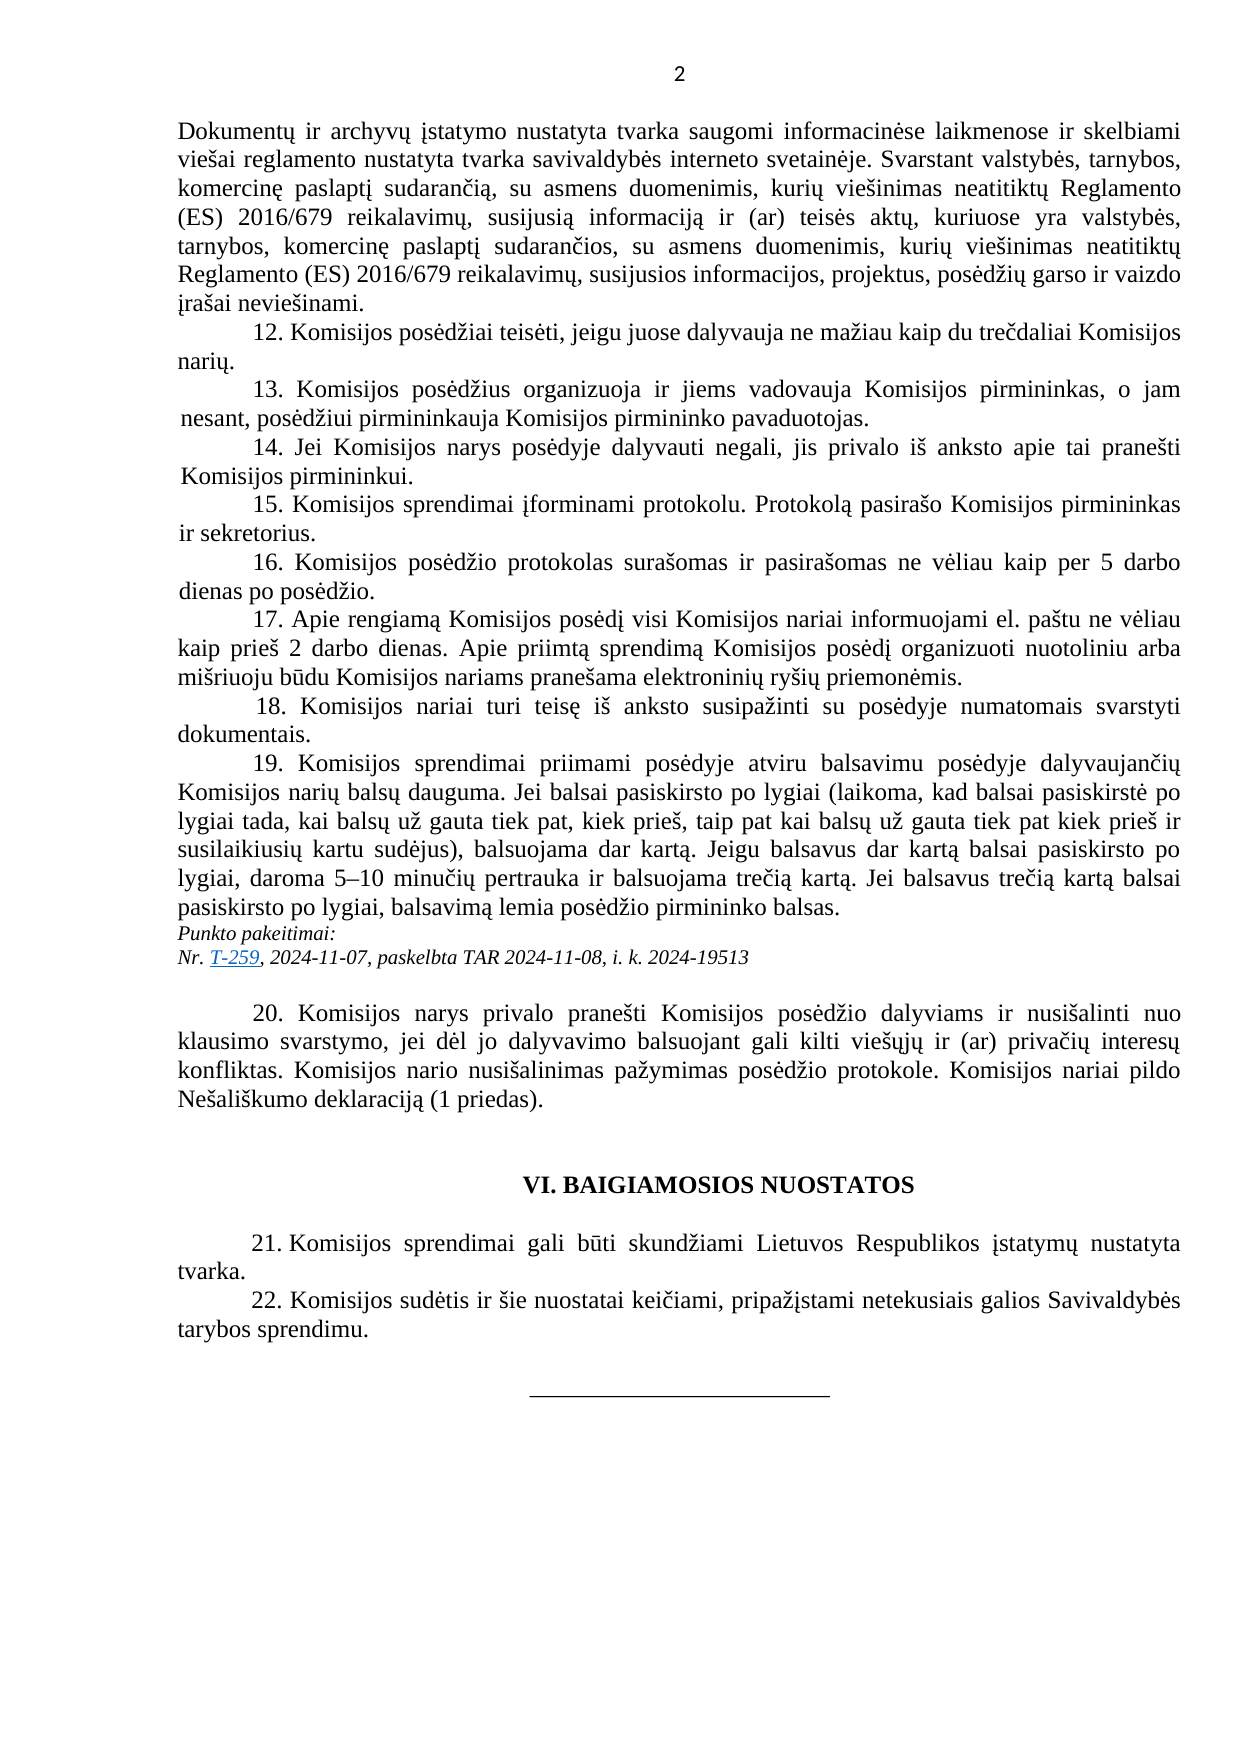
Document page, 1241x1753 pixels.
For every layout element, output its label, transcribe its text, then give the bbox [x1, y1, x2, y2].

text 20. Komisijos narys privalo pranešti Komisijos posėdžio dalyviams ir nusišalinti nuo klausimo svarstymo, jei dėl jo dalyvavimo balsuojant gali kilti viešųjų ir (ar) privačių interesų konfliktas. Komisijos nario nusišalinimas pažymimas posėdžio protokole. Komisijos nariai pildo Nešališkumo deklaraciją (1 priedas). [177, 998, 1182, 1113]
text Punkto pakeitimai: [177, 921, 1182, 945]
text Nr. T-259, 2024-11-07, paskelbta TAR 2024-11-08, i. k. 2024-19513 [177, 945, 1182, 969]
text ________________________ [177, 1371, 1182, 1400]
text 16. Komisijos posėdžio protokolas surašomas ir pasirašomas ne vėliau kaip per 5 darbo dienas po posėdžio. [179, 547, 1182, 604]
text 14. Jei Komisijos narys posėdyje dalyvauti negali, jis privalo iš anksto apie tai pranešti Komisijos pirmininkui. [180, 432, 1182, 489]
text 19. Komisijos sprendimai priimami posėdyje atviru balsavimu posėdyje dalyvaujančių Komisijos narių balsų dauguma. Jei balsai pasiskirsto po lygiai (laikoma, kad balsai pasiskirstė po lygiai tada, kai balsų už gauta tiek pat, kiek prieš, taip pat kai balsų už gauta tiek pat kiek prieš ir susilaikiusių kartu sudėjus), balsuojama dar kartą. Jeigu balsavus dar kartą balsai pasiskirsto po lygiai, daroma 5–10 minučių pertrauka ir balsuojama trečią kartą. Jei balsavus trečią kartą balsai pasiskirsto po lygiai, balsavimą lemia posėdžio pirmininko balsas. [177, 748, 1182, 921]
text 15. Komisijos sprendimai įforminami protokolu. Protokolą pasirašo Komisijos pirmininkas ir sekretorius. [179, 489, 1182, 547]
text Dokumentų ir archyvų įstatymo nustatyta tvarka saugomi informacinėse laikmenose ir skelbiami viešai reglamento nustatyta tvarka savivaldybės interneto svetainėje. Svarstant valstybės, tarnybos, komercinę paslaptį sudarančią, su asmens duomenimis, kurių viešinimas neatitiktų Reglamento (ES) 2016/679 reikalavimų, susijusią informaciją ir (ar) teisės aktų, kuriuose yra valstybės, tarnybos, komercinę paslaptį sudarančios, su asmens duomenimis, kurių viešinimas neatitiktų Reglamento (ES) 2016/679 reikalavimų, susijusios informacijos, projektus, posėdžių garso ir vaizdo įrašai neviešinami. [177, 116, 1182, 317]
text 12. Komisijos posėdžiai teisėti, jeigu juose dalyvauja ne mažiau kaip du trečdaliai Komisijos narių. [177, 317, 1182, 374]
text 21. Komisijos sprendimai gali būti skundžiami Lietuvos Respublikos įstatymų nustatyta tvarka. [177, 1228, 1182, 1285]
text 22. Komisijos sudėtis ir šie nuostatai keičiami, pripažįstami netekusiais galios Savivaldybės tarybos sprendimu. [177, 1285, 1182, 1343]
text 13. Komisijos posėdžius organizuoja ir jiems vadovauja Komisijos pirmininkas, o jam nesant, posėdžiui pirmininkauja Komisijos pirmininko pavaduotojas. [180, 374, 1182, 432]
text 18. Komisijos nariai turi teisę iš anksto susipažinti su posėdyje numatomais svarstyti dokumentais. [177, 691, 1182, 748]
text 17. Apie rengiamą Komisijos posėdį visi Komisijos nariai informuojami el. paštu ne vėliau kaip prieš 2 darbo dienas. Apie priimtą sprendimą Komisijos posėdį organizuoti nuotoliniu arba mišriuoju būdu Komisijos nariams pranešama elektroninių ryšių priemonėmis. [177, 604, 1182, 691]
text VI. BAIGIAMOSIOS NUOSTATOS [177, 1170, 1182, 1199]
